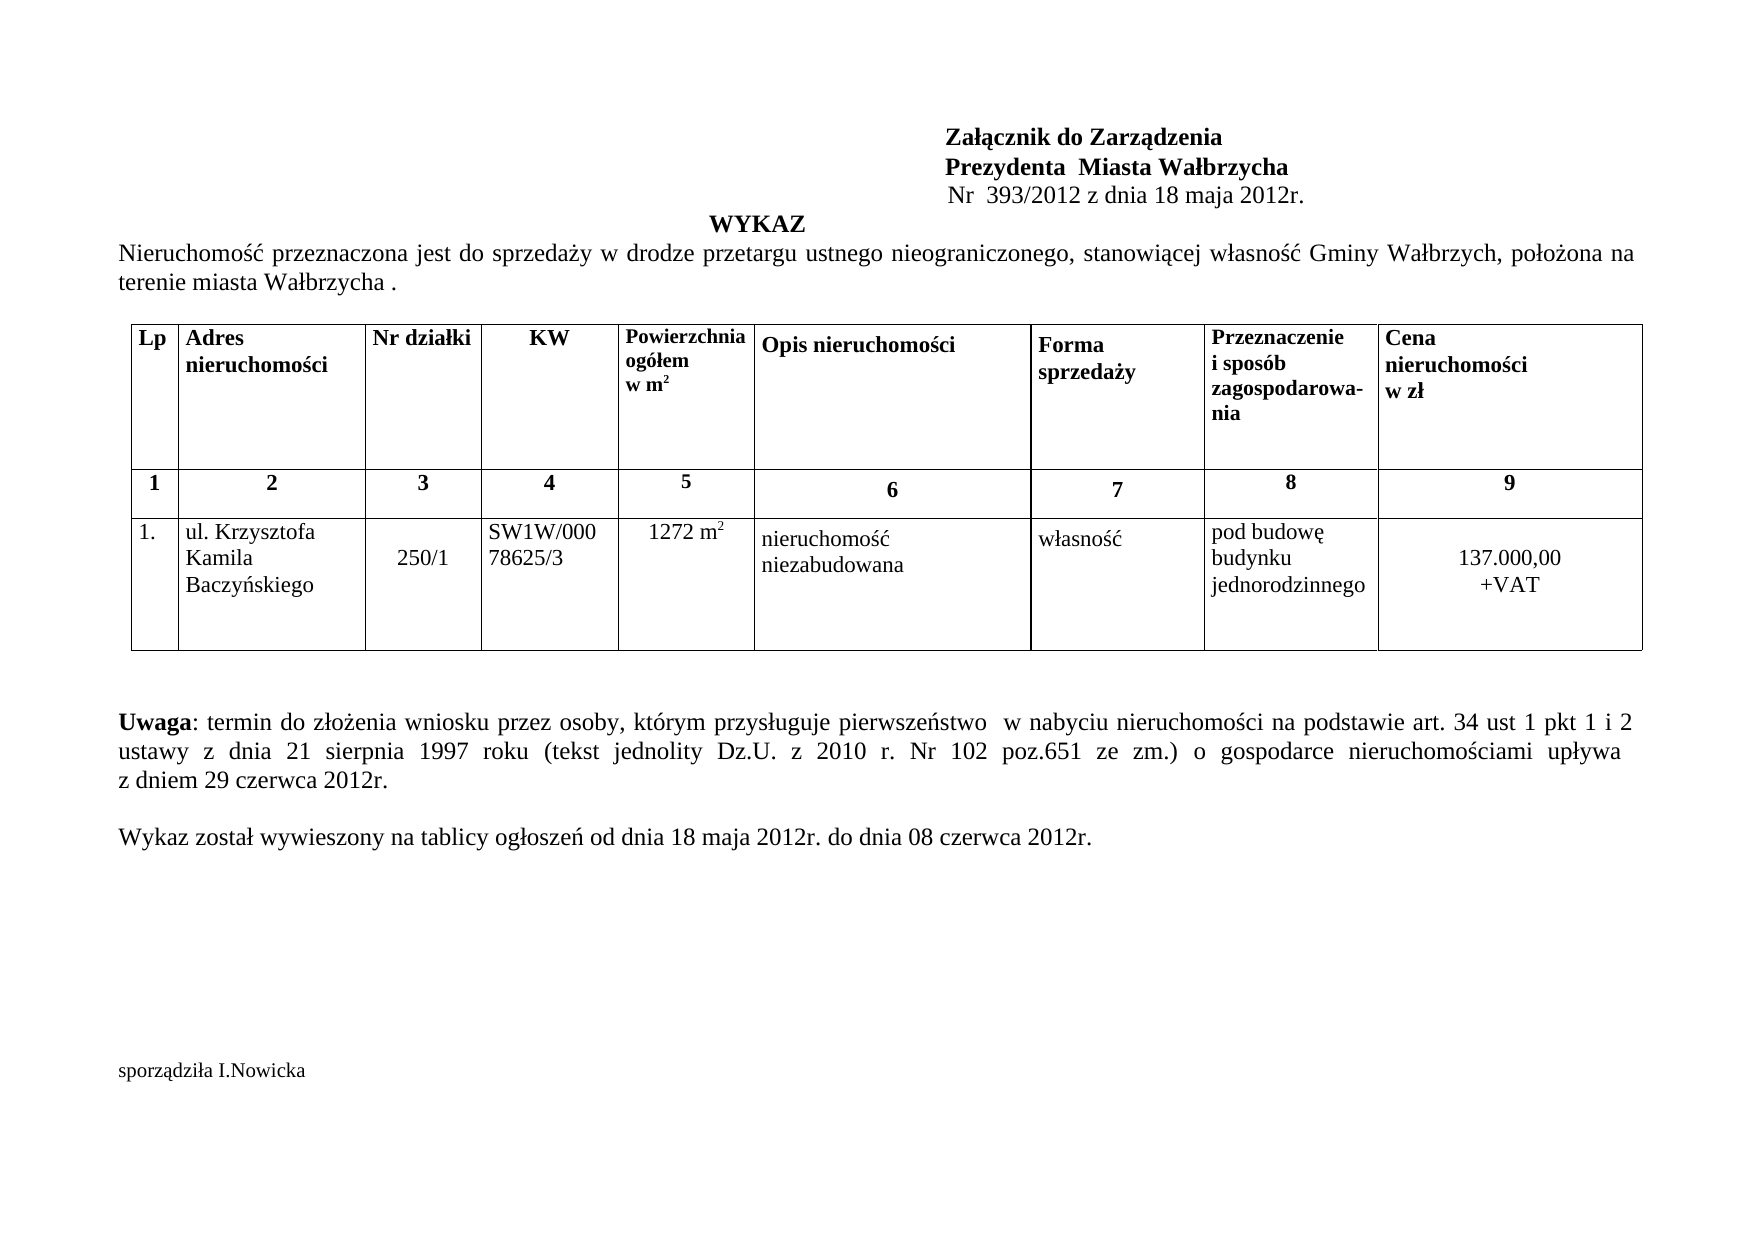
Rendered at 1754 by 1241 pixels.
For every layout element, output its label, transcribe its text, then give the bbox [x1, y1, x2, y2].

table_cell 4 [482, 470, 618, 518]
table_cell 1 [132, 470, 178, 518]
text Nr 393/2012 z dnia 18 maja 2012r. [487, 180, 1636, 209]
text Wykaz został wywieszony na tablicy ogłoszeń od dnia 18 maja 2012r. do dnia 08 czerwca 2012r. [118, 822, 1636, 851]
table_cell pod budowę budynku jednorodzinnego [1205, 519, 1377, 650]
table_cell 6 [755, 470, 1030, 518]
table_header Nr działki [366, 325, 481, 469]
table_header Lp [132, 325, 178, 469]
table_header Cena nieruchomości w zł [1379, 325, 1642, 469]
table_cell własność [1032, 519, 1204, 650]
table_cell 8 [1205, 470, 1377, 518]
table_cell 2 [179, 470, 365, 518]
table_header Opis nieruchomości [755, 325, 1030, 469]
table_cell 137.000,00 +VAT [1379, 519, 1642, 650]
text Załącznik do Zarządzenia [118, 118, 1636, 152]
table_cell SW1W/000 78625/3 [482, 519, 618, 650]
table_cell 1272 m2 [619, 519, 754, 650]
table_header KW [482, 325, 618, 469]
table_cell 250/1 [366, 519, 481, 650]
table_header Adres nieruchomości [179, 325, 365, 469]
table_header Forma sprzedaży [1032, 325, 1204, 469]
table_cell ul. Krzysztofa Kamila Baczyńskiego [179, 519, 365, 650]
table_cell 1. [132, 519, 178, 650]
table_cell 5 [619, 470, 754, 518]
table_header Powierzchnia ogółem w m2 [619, 325, 754, 469]
table_cell 9 [1379, 470, 1642, 518]
text sporządziła I.Nowicka [118, 1058, 1636, 1082]
table_header Przeznaczenie i sposób zagospodarowa-nia [1205, 325, 1377, 469]
table_cell 7 [1032, 470, 1204, 518]
text Prezydenta Miasta Wałbrzycha [118, 152, 1636, 180]
table_cell nieruchomość niezabudowana [755, 519, 1030, 650]
table_cell 3 [366, 470, 481, 518]
text WYKAZ [118, 209, 1636, 238]
text Uwaga: termin do złożenia wniosku przez osoby, którym przysługuje pierwszeństwo w nabyciu nieruchomości na podstawie art. 34 ust 1 pkt 1 i 2 ustawy z dnia 21 sierpnia 1997 roku (tekst jednolity Dz.U. z 2010 r. Nr 102 poz.651 ze zm.) o gospodarce nieruchomościami upływa z dniem 29 czerwca 2012r. [118, 707, 1636, 793]
text Nieruchomość przeznaczona jest do sprzedaży w drodze przetargu ustnego nieograniczonego, stanowiącej własność Gminy Wałbrzych, położona na terenie miasta Wałbrzycha . [118, 238, 1636, 295]
